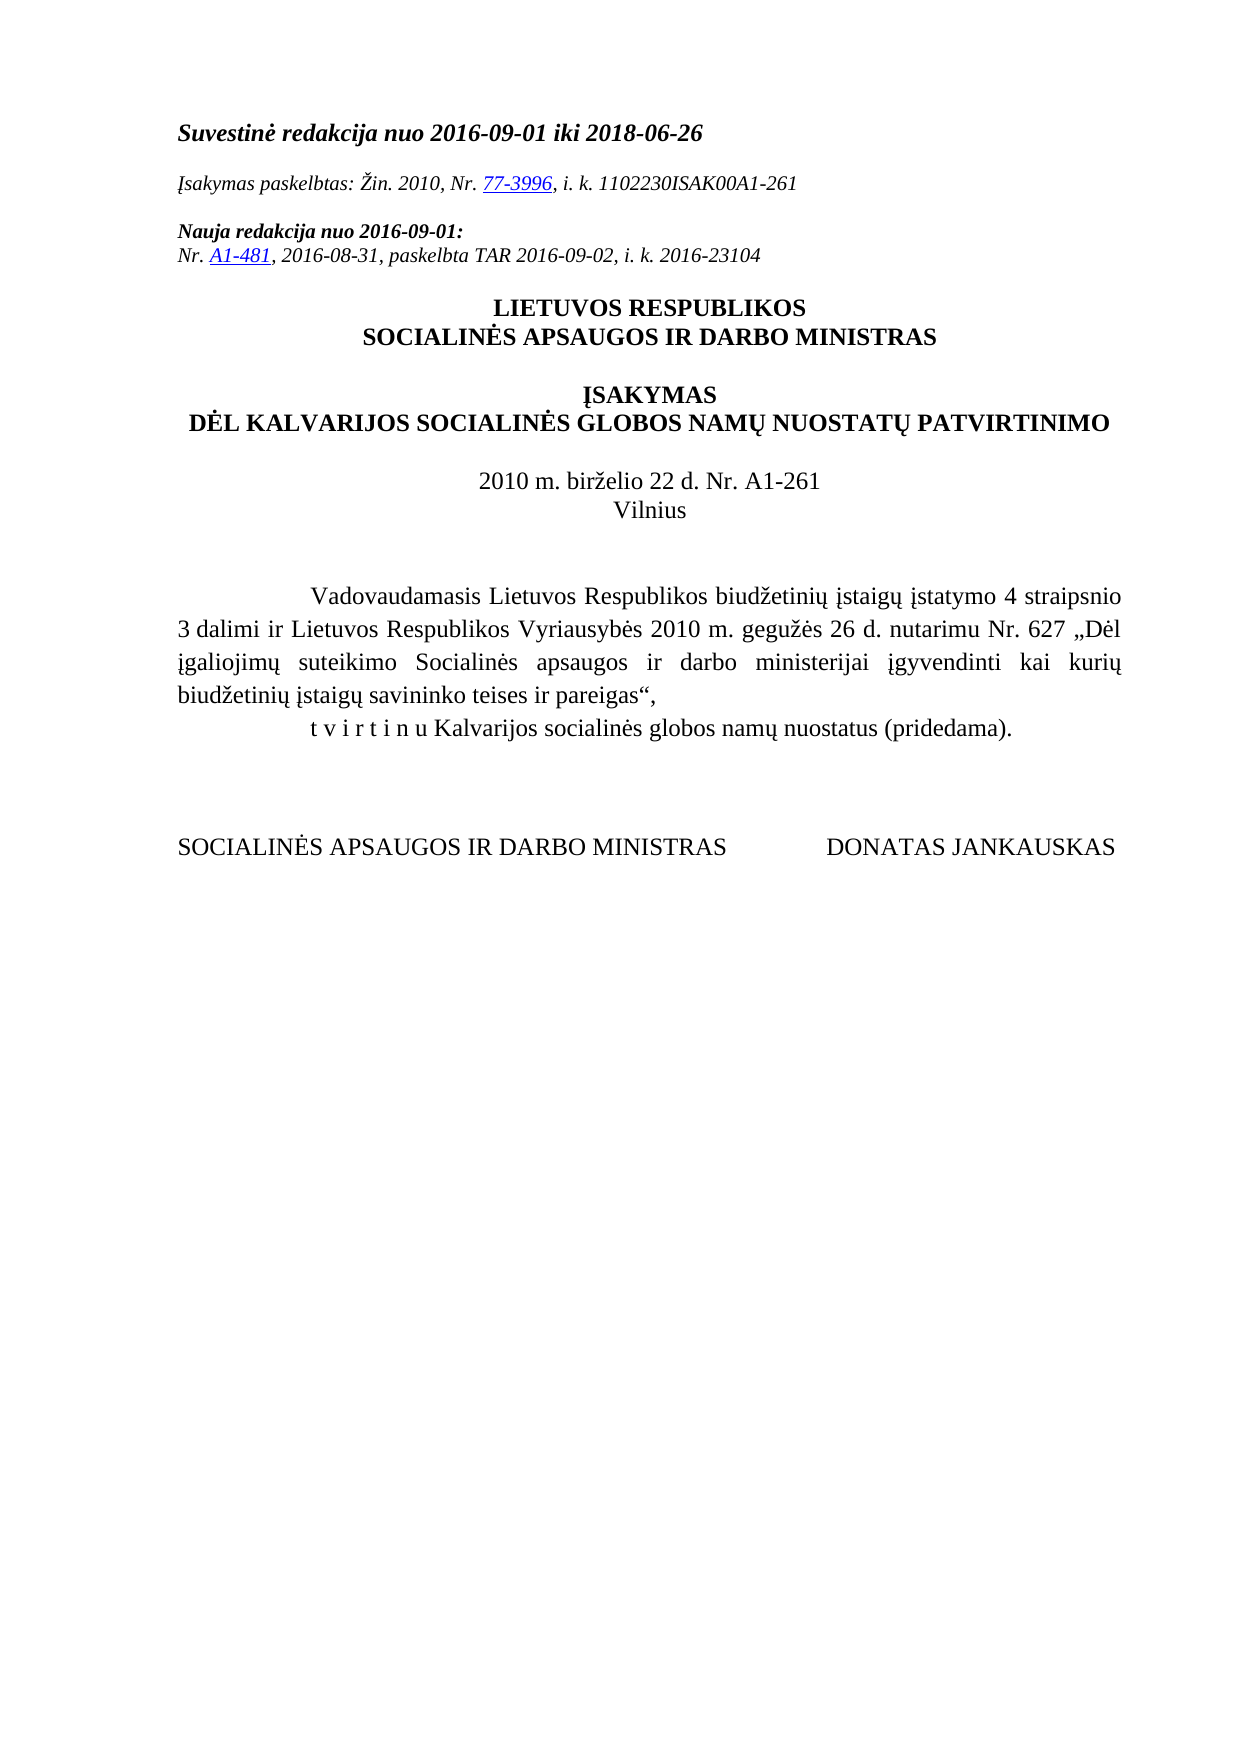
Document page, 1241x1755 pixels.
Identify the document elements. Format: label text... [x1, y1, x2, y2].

text DĖL KALVARIJOS SOCIALINĖS GLOBOS NAMŲ NUOSTATŲ PATVIRTINIMO [177, 408, 1122, 437]
text Nauja redakcija nuo 2016-09-01: [177, 219, 1122, 243]
text Vilnius [177, 495, 1122, 523]
text ĮSAKYMAS [177, 380, 1122, 408]
text Suvestinė redakcija nuo 2016-09-01 iki 2018-06-26 [177, 118, 1122, 147]
text Nr. A1-481, 2016-08-31, paskelbta TAR 2016-09-02, i. k. 2016-23104 [177, 243, 1122, 267]
text t v i r t i n u Kalvarijos socialinės globos namų nuostatus (pridedama). [177, 713, 1122, 742]
text 2010 m. birželio 22 d. Nr. A1-261 [177, 466, 1122, 495]
text Vadovaudamasis Lietuvos Respublikos biudžetinių įstaigų įstatymo 4 straipsnio 3 dalimi ir Lietuvos Respublikos Vyriausybės 2010 m. gegužės 26 d. nutarimu Nr. 627 „Dėl įgaliojimų suteikimo Socialinės apsaugos ir darbo ministerijai įgyvendinti kai kurių biudžetinių įstaigų savininko teises ir pareigas“, [177, 581, 1122, 709]
text Socialinės apsaugos ir darbo ministras Donatas Jankauskas [177, 832, 1122, 861]
text SOCIALINĖS APSAUGOS IR DARBO MINISTRAS [177, 322, 1122, 351]
text LIETUVOS RESPUBLIKOS [177, 293, 1122, 322]
text Įsakymas paskelbtas: Žin. 2010, Nr. 77-3996, i. k. 1102230ISAK00A1-261 [177, 171, 1122, 195]
